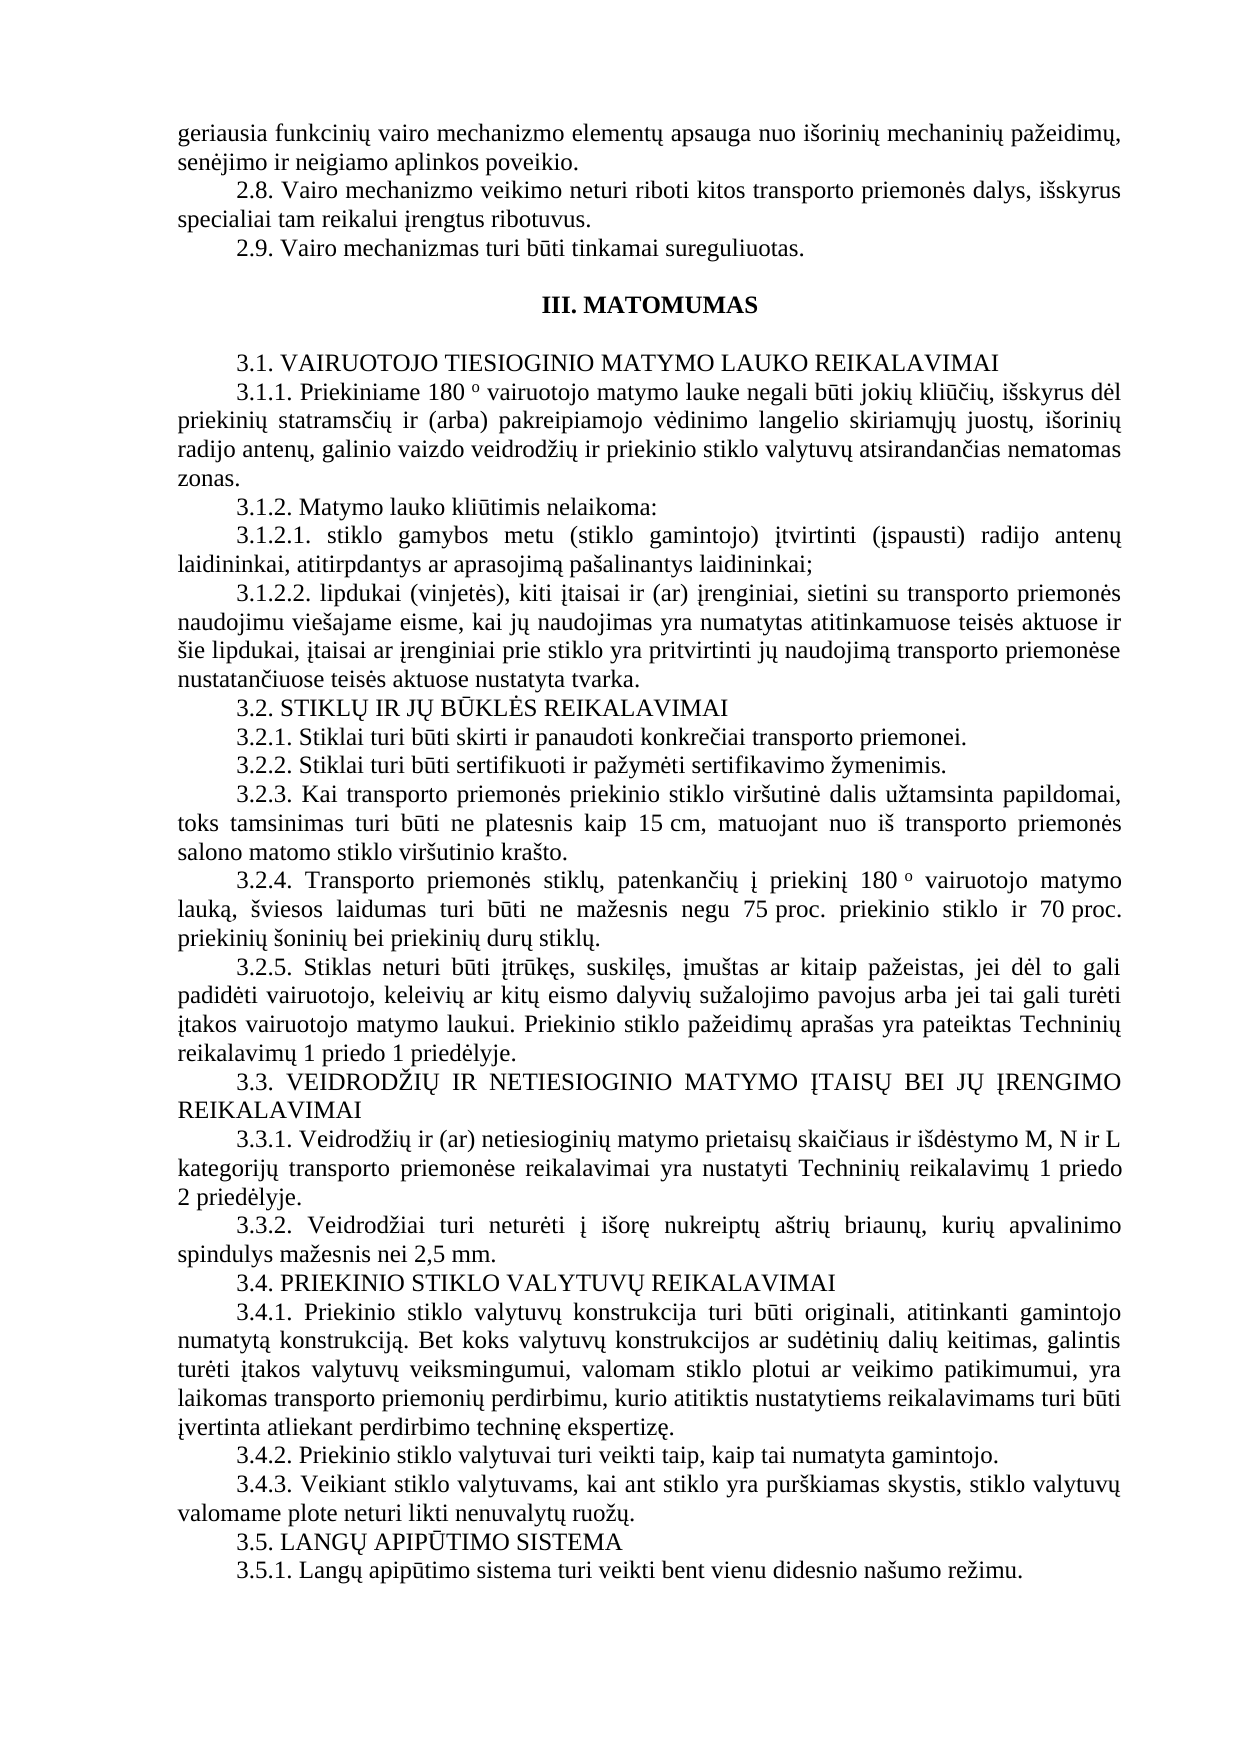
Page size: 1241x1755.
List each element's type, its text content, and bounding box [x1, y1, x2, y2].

text 3.2.4. Transporto priemonės stiklų, patenkančių į priekinį 180 o vairuotojo matymo lauką, šviesos laidumas turi būti ne mažesnis negu 75 proc. priekinio stiklo ir 70 proc. priekinių šoninių bei priekinių durų stiklų. [177, 866, 1122, 952]
text 3.4.2. Priekinio stiklo valytuvai turi veikti taip, kaip tai numatyta gamintojo. [177, 1441, 1122, 1469]
text 3.1.2. Matymo lauko kliūtimis nelaikoma: [177, 492, 1122, 521]
text 3.2.3. Kai transporto priemonės priekinio stiklo viršutinė dalis užtamsinta papildomai, toks tamsinimas turi būti ne platesnis kaip 15 cm, matuojant nuo iš transporto priemonės salono matomo stiklo viršutinio krašto. [177, 779, 1122, 866]
text 3.1.1. Priekiniame 180 o vairuotojo matymo lauke negali būti jokių kliūčių, išskyrus dėl priekinių statramsčių ir (arba) pakreipiamojo vėdinimo langelio skiriamųjų juostų, išorinių radijo antenų, galinio vaizdo veidrodžių ir priekinio stiklo valytuvų atsirandančias nematomas zonas. [177, 377, 1122, 492]
text 3.3.2. Veidrodžiai turi neturėti į išorę nukreiptų aštrių briaunų, kurių apvalinimo spindulys mažesnis nei 2,5 mm. [177, 1211, 1122, 1268]
text 3.1. vairuotojo tiesioginio matymo laukO Reikalavimai [177, 348, 1122, 377]
text 3.1.2.2. lipdukai (vinjetės), kiti įtaisai ir (ar) įrenginiai, sietini su transporto priemonės naudojimu viešajame eisme, kai jų naudojimas yra numatytas atitinkamuose teisės aktuose ir šie lipdukai, įtaisai ar įrenginiai prie stiklo yra pritvirtinti jų naudojimą transporto priemonėse nustatančiuose teisės aktuose nustatyta tvarka. [177, 578, 1122, 693]
text 2.8. Vairo mechanizmo veikimo neturi riboti kitos transporto priemonės dalys, išskyrus specialiai tam reikalui įrengtus ribotuvus. [177, 176, 1122, 233]
text III. MATOMUMAS [177, 291, 1122, 319]
text 3.4.3. Veikiant stiklo valytuvams, kai ant stiklo yra purškiamas skystis, stiklo valytuvų valomame plote neturi likti nenuvalytų ruožų. [177, 1469, 1122, 1527]
text 3.4.1. Priekinio stiklo valytuvų konstrukcija turi būti originali, atitinkanti gamintojo numatytą konstrukciją. Bet koks valytuvų konstrukcijos ar sudėtinių dalių keitimas, galintis turėti įtakos valytuvų veiksmingumui, valomam stiklo plotui ar veikimo patikimumui, yra laikomas transporto priemonių perdirbimu, kurio atitiktis nustatytiems reikalavimams turi būti įvertinta atliekant perdirbimo techninę ekspertizę. [177, 1297, 1122, 1441]
text 3.2.5. Stiklas neturi būti įtrūkęs, suskilęs, įmuštas ar kitaip pažeistas, jei dėl to gali padidėti vairuotojo, keleivių ar kitų eismo dalyvių sužalojimo pavojus arba jei tai gali turėti įtakos vairuotojo matymo laukui. Priekinio stiklo pažeidimų aprašas yra pateiktas Techninių reikalavimų 1 priedo 1 priedėlyje. [177, 952, 1122, 1067]
text 3.2.1. Stiklai turi būti skirti ir panaudoti konkrečiai transporto priemonei. [177, 722, 1122, 751]
text 3.4. PRIEKINIO STIKLO VALYTUVŲ Reikalavimai [177, 1268, 1122, 1297]
text 3.1.2.1. stiklo gamybos metu (stiklo gamintojo) įtvirtinti (įspausti) radijo antenų laidininkai, atitirpdantys ar aprasojimą pašalinantys laidininkai; [177, 521, 1122, 578]
text 3.2.2. Stiklai turi būti sertifikuoti ir pažymėti sertifikavimo žymenimis. [177, 751, 1122, 779]
text 3.5.1. Langų apipūtimo sistema turi veikti bent vienu didesnio našumo režimu. [177, 1556, 1122, 1584]
text geriausia funkcinių vairo mechanizmo elementų apsauga nuo išorinių mechaninių pažeidimų, senėjimo ir neigiamo aplinkos poveikio. [177, 118, 1122, 176]
text 3.5. langų apipūtimo sistema [177, 1527, 1122, 1556]
text 3.2. stiklŲ ir jų būklės Reikalavimai [177, 693, 1122, 722]
text 2.9. Vairo mechanizmas turi būti tinkamai sureguliuotas. [177, 233, 1122, 262]
text 3.3.1. Veidrodžių ir (ar) netiesioginių matymo prietaisų skaičiaus ir išdėstymo M, N ir L kategorijų transporto priemonėse reikalavimai yra nustatyti Techninių reikalavimų 1 priedo 2 priedėlyje. [177, 1124, 1122, 1211]
text 3.3. veidrodžiŲ ir netiesioginio matymo įtaisŲ bei jų įrengimO Reikalavimai [177, 1067, 1122, 1124]
